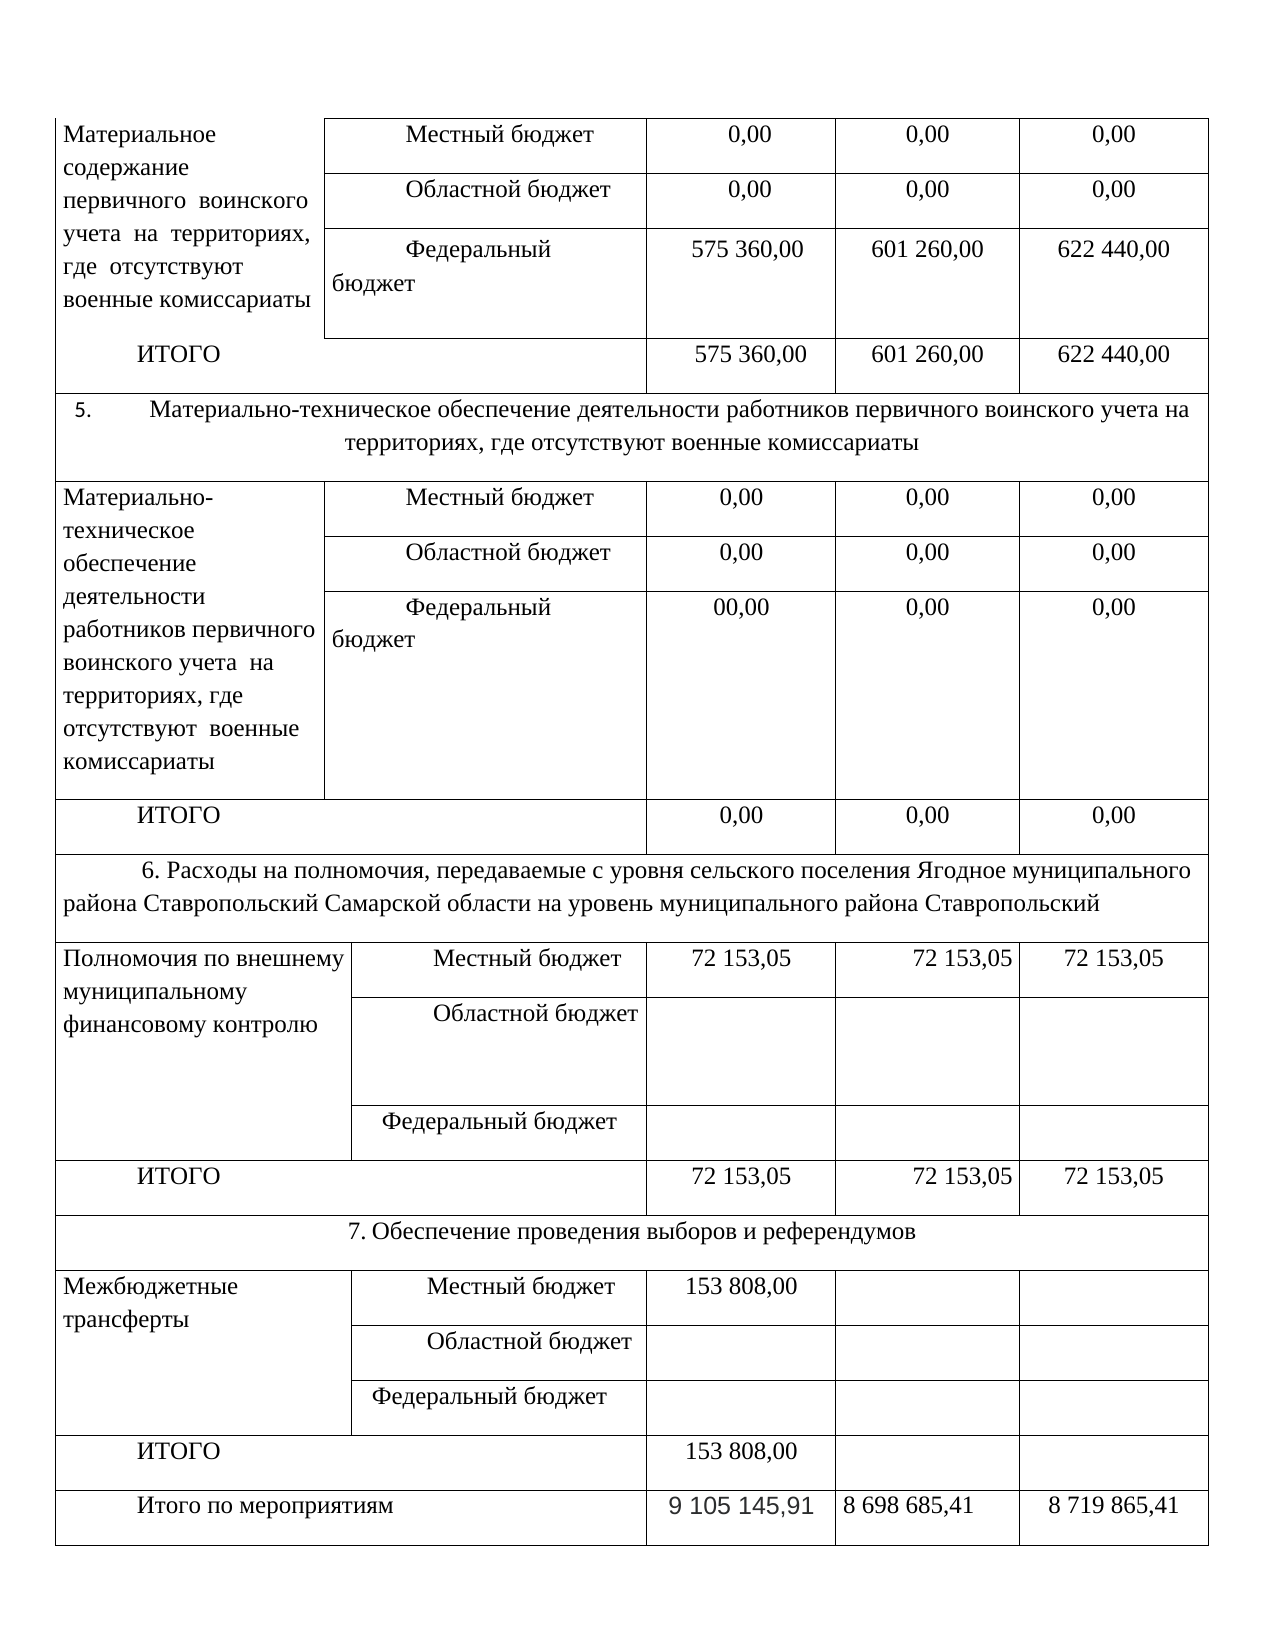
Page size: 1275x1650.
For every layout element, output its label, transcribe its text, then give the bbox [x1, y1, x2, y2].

table_cell Областной бюджет [352, 1326, 646, 1380]
table_cell 0,00 [1020, 482, 1208, 536]
table_cell 0,00 [1020, 537, 1208, 591]
table_cell 622 440,00 [1020, 229, 1208, 338]
table_cell Областной бюджет [352, 998, 646, 1105]
table_cell [1020, 1326, 1208, 1380]
table_cell 7. Обеспечение проведения выборов и референдумов [56, 1216, 1208, 1270]
table_cell 72 153,05 [1020, 1161, 1208, 1215]
table_cell [647, 1106, 835, 1160]
table_cell Местный бюджет [352, 943, 646, 997]
table_cell [836, 1436, 1019, 1489]
table_cell [647, 1326, 835, 1380]
table_cell Федеральный бюджет [325, 229, 646, 338]
table_cell Федеральный бюджет [352, 1106, 646, 1160]
table_cell 575 360,00 [647, 229, 835, 338]
table_cell Областной бюджет [325, 537, 646, 591]
table_cell [836, 998, 1019, 1105]
table_cell 6. Расходы на полномочия, передаваемые с уровня сельского поселения Ягодное муниципального района Ставропольский Самарской области на уровень муниципального района Ставропольский [56, 855, 1208, 942]
table_cell [1020, 1381, 1208, 1435]
table_cell 8 698 685,41 [836, 1491, 1019, 1544]
table_cell Федеральный бюджет [325, 592, 646, 799]
table_cell [1020, 1106, 1208, 1160]
table_cell 72 153,05 [836, 1161, 1019, 1215]
table_cell 575 360,00 [647, 339, 835, 393]
table_cell 0,00 [1020, 119, 1208, 173]
table_cell [647, 998, 835, 1105]
table_cell 601 260,00 [836, 229, 1019, 338]
table_cell Полномочия по внешнему муниципальному финансовому контролю [56, 943, 351, 1160]
table_cell [836, 1271, 1019, 1325]
table_cell 0,00 [836, 174, 1019, 228]
table_cell 0,00 [647, 119, 835, 173]
table_cell [1020, 998, 1208, 1105]
table_cell 0,00 [647, 174, 835, 228]
table_cell 0,00 [647, 482, 835, 536]
table_cell 72 153,05 [647, 1161, 835, 1215]
table_cell [647, 1381, 835, 1435]
table_cell 72 153,05 [1020, 943, 1208, 997]
table_cell 72 153,05 [647, 943, 835, 997]
table_cell 8 719 865,41 [1020, 1491, 1208, 1544]
table_cell 622 440,00 [1020, 339, 1208, 393]
table_cell 601 260,00 [836, 339, 1019, 393]
table_cell Областной бюджет [325, 174, 646, 228]
table_cell 0,00 [836, 592, 1019, 799]
table_cell 72 153,05 [836, 943, 1019, 997]
table_cell 0,00 [647, 537, 835, 591]
table_cell Межбюджетные трансферты [56, 1271, 351, 1435]
table_cell 0,00 [1020, 174, 1208, 228]
table_cell ИТОГО [56, 338, 646, 393]
table_cell [836, 1326, 1019, 1380]
table_cell Материально-техническое обеспечение деятельности работников первичного воинского учета на территориях, где отсутствуют военные комиссариаты [56, 482, 324, 799]
table_cell Местный бюджет [325, 482, 646, 536]
table_cell 0,00 [1020, 800, 1208, 854]
table_cell 0,00 [836, 482, 1019, 536]
table_cell [836, 1106, 1019, 1160]
table_cell 0,00 [836, 119, 1019, 173]
table_cell ИТОГО [56, 800, 646, 854]
table_cell Материальное содержание первичного воинского учета на территориях, где отсутствуют военные комиссариаты [56, 118, 324, 338]
table_cell Материально-техническое обеспечение деятельности работников первичного воинского учета на территориях, где отсутствуют военные комиссариаты [56, 394, 1208, 481]
table_cell [1020, 1436, 1208, 1489]
table_cell Итого по мероприятиям [56, 1491, 646, 1544]
table_cell [1020, 1271, 1208, 1325]
table_cell 0,00 [1020, 592, 1208, 799]
table_cell ИТОГО [56, 1161, 646, 1215]
table_cell 0,00 [647, 800, 835, 854]
table_cell Местный бюджет [352, 1271, 646, 1325]
table_cell 9 105 145,91 [647, 1491, 835, 1544]
table_cell 0,00 [836, 537, 1019, 591]
table_cell 153 808,00 [647, 1271, 835, 1325]
table_cell Федеральный бюджет [352, 1381, 646, 1435]
table_cell ИТОГО [56, 1436, 646, 1489]
table_cell [836, 1381, 1019, 1435]
table_cell 0,00 [836, 800, 1019, 854]
table_cell 153 808,00 [647, 1436, 835, 1489]
table_cell Местный бюджет [325, 119, 646, 173]
table_cell 00,00 [647, 592, 835, 799]
